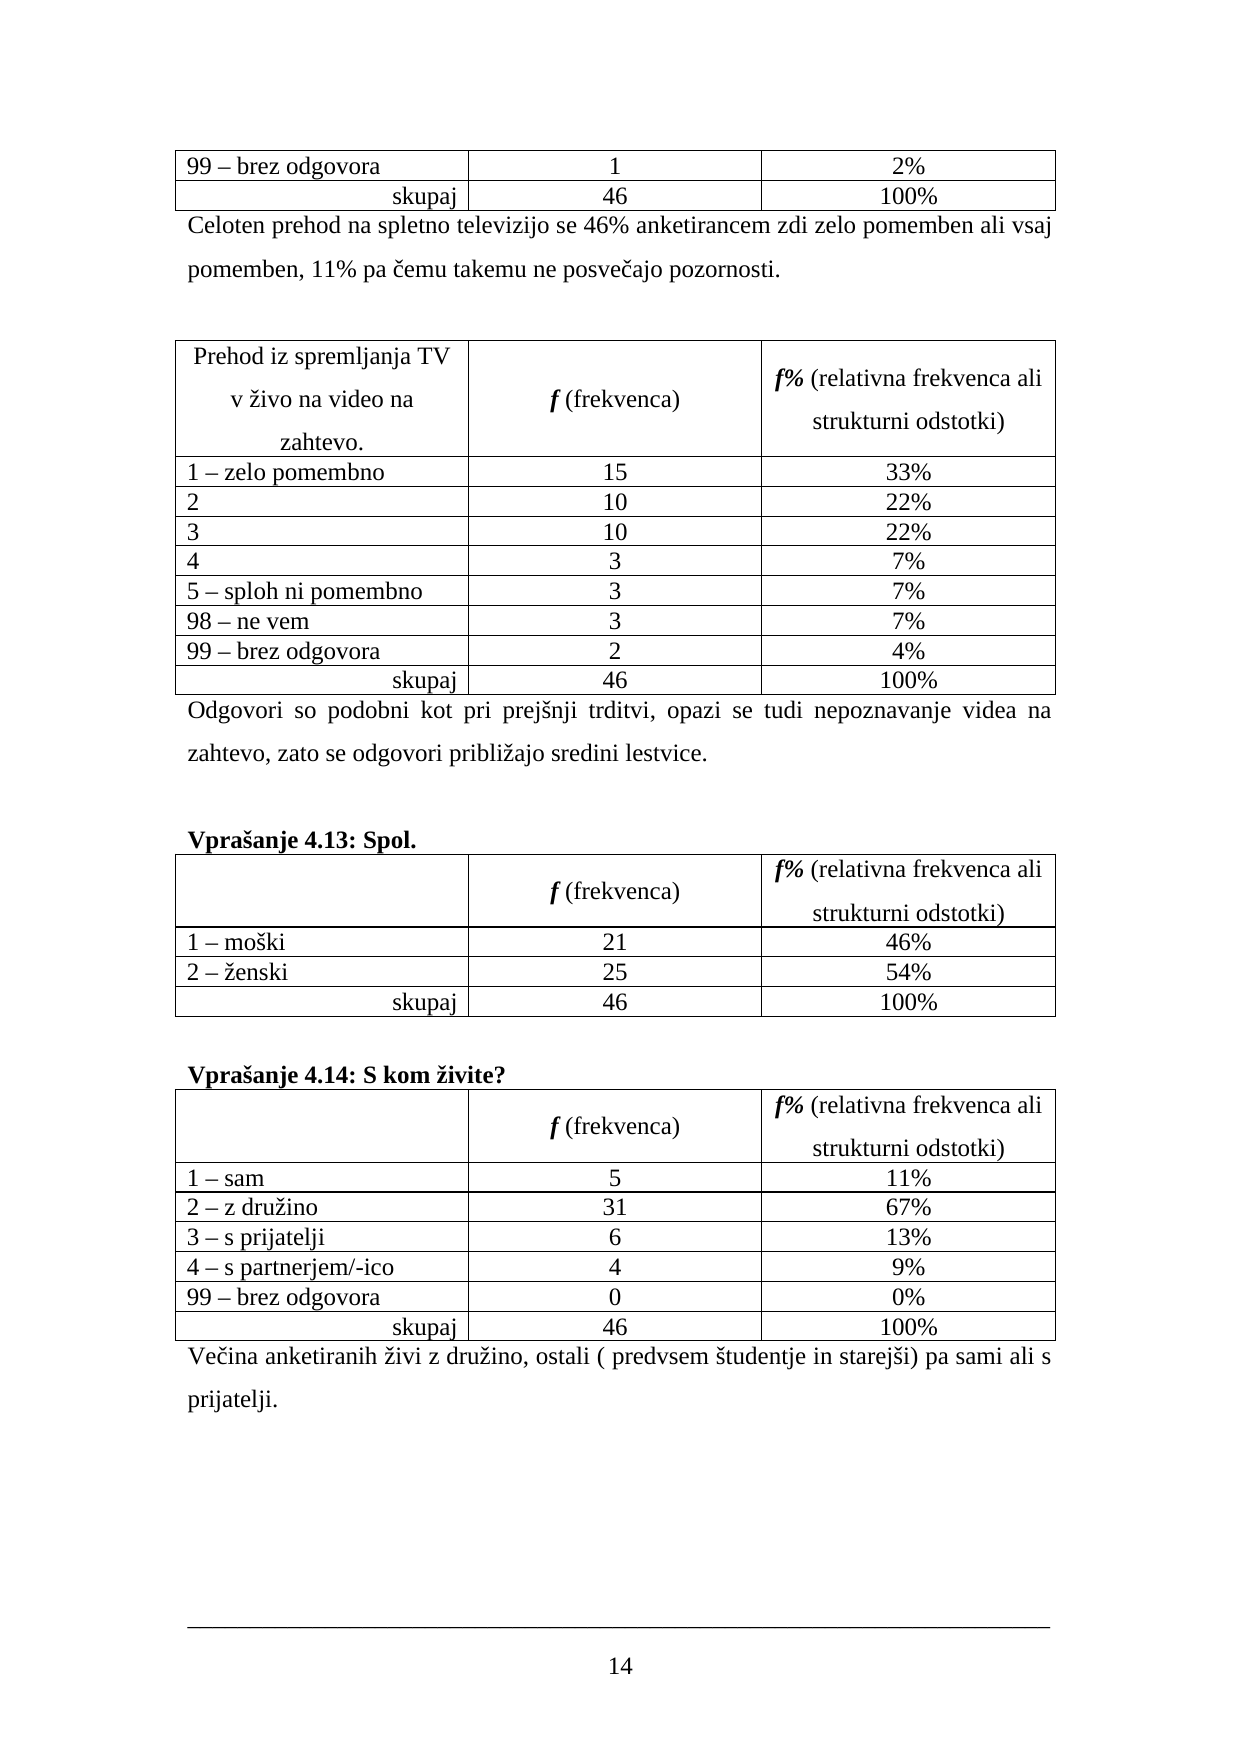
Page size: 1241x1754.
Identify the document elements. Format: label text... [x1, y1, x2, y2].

table_cell 13% [762, 1222, 1055, 1251]
table_cell 7% [762, 546, 1055, 575]
table_header Prehod iz spremljanja TV v živo na video na zahtevo. [176, 341, 468, 456]
table_cell 33% [762, 457, 1055, 486]
table_cell 4 [176, 546, 468, 575]
table_header f (frekvenca) [469, 855, 761, 926]
table_cell 46 [469, 181, 761, 209]
table_header [176, 1090, 468, 1162]
table_cell 7% [762, 606, 1055, 635]
table_header f% (relativna frekvenca ali strukturni odstotki) [762, 1090, 1055, 1162]
table_cell 11% [762, 1163, 1055, 1191]
table_header f (frekvenca) [469, 341, 761, 456]
table_cell 31 [469, 1193, 761, 1221]
table_cell 10 [469, 517, 761, 545]
table_header [176, 855, 468, 926]
text Vprašanje 4.13: Spol. [187, 825, 1053, 853]
table_cell 7% [762, 576, 1055, 605]
table_cell 67% [762, 1193, 1055, 1221]
table_cell 15 [469, 457, 761, 486]
table_cell 2 – z družino [176, 1193, 468, 1221]
table_cell 0 [469, 1282, 761, 1311]
table_cell 100% [762, 987, 1055, 1016]
table_cell 46% [762, 928, 1055, 956]
table_cell 22% [762, 517, 1055, 545]
text Celoten prehod na spletno televizijo se 46% anketirancem zdi zelo pomemben ali vsaj pomemben, 11% pa čemu takemu ne posvečajo pozornosti. [187, 211, 1053, 282]
text Večina anketiranih živi z družino, ostali ( predvsem študentje in starejši) pa sami ali s prijatelji. [187, 1341, 1053, 1413]
table_cell 9% [762, 1252, 1055, 1281]
table_cell 46 [469, 666, 761, 694]
text Odgovori so podobni kot pri prejšnji trditvi, opazi se tudi nepoznavanje videa na zahtevo, zato se odgovori približajo sredini lestvice. [187, 695, 1053, 767]
table_header f (frekvenca) [469, 1090, 761, 1162]
table_cell 100% [762, 666, 1055, 694]
table_header f% (relativna frekvenca ali strukturni odstotki) [762, 855, 1055, 926]
table_cell 98 – ne vem [176, 606, 468, 635]
table_cell 5 – sploh ni pomembno [176, 576, 468, 605]
table_cell skupaj [176, 181, 468, 209]
table_cell 4 – s partnerjem/-ico [176, 1252, 468, 1281]
table_cell 3 [469, 546, 761, 575]
table_cell 4% [762, 636, 1055, 664]
table_cell 4 [469, 1252, 761, 1281]
table_cell 54% [762, 957, 1055, 986]
table_cell 6 [469, 1222, 761, 1251]
table_cell 1 – zelo pomembno [176, 457, 468, 486]
table_cell 2 [176, 487, 468, 516]
table_cell 1 – sam [176, 1163, 468, 1191]
table_cell 1 [469, 151, 761, 180]
table_cell 2 [469, 636, 761, 664]
table_cell 5 [469, 1163, 761, 1191]
table_cell 46 [469, 1312, 761, 1340]
table_cell skupaj [176, 666, 468, 694]
table_cell 100% [762, 181, 1055, 209]
table_cell 1 – moški [176, 928, 468, 956]
table_cell 2 – ženski [176, 957, 468, 986]
table_cell 3 [176, 517, 468, 545]
table_cell 3 – s prijatelji [176, 1222, 468, 1251]
table_cell skupaj [176, 1312, 468, 1340]
table_cell 3 [469, 576, 761, 605]
table_cell 2% [762, 151, 1055, 180]
table_cell 21 [469, 928, 761, 956]
table_cell 10 [469, 487, 761, 516]
table_cell skupaj [176, 987, 468, 1016]
table_cell 99 – brez odgovora [176, 1282, 468, 1311]
table_cell 22% [762, 487, 1055, 516]
table_cell 3 [469, 606, 761, 635]
table_cell 99 – brez odgovora [176, 151, 468, 180]
table_cell 25 [469, 957, 761, 986]
text Vprašanje 4.14: S kom živite? [187, 1060, 1053, 1089]
table_cell 0% [762, 1282, 1055, 1311]
table_cell 99 – brez odgovora [176, 636, 468, 664]
table_cell 46 [469, 987, 761, 1016]
table_cell 100% [762, 1312, 1055, 1340]
table_header f% (relativna frekvenca ali strukturni odstotki) [762, 341, 1055, 456]
